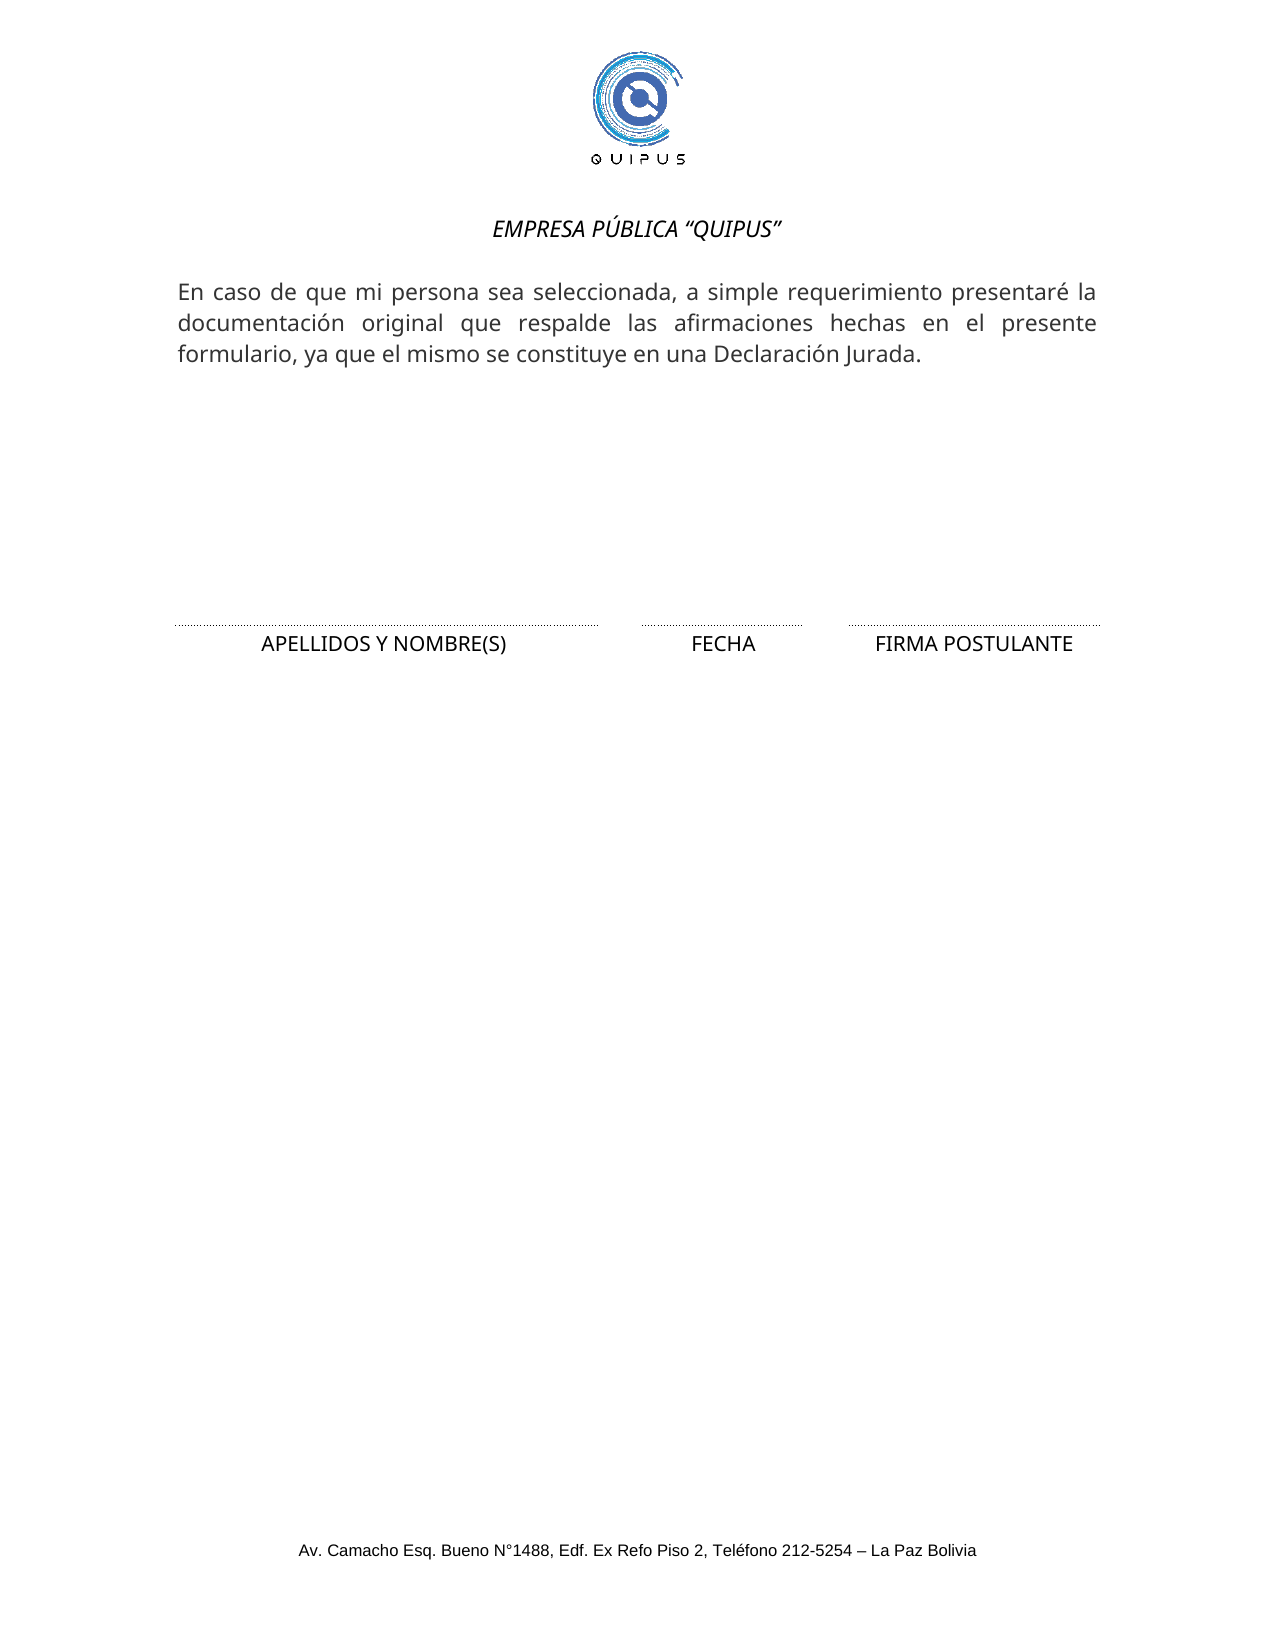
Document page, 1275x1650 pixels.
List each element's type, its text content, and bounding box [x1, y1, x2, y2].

table_header [598, 625, 642, 661]
table_header FIRMA POSTULANTE [849, 625, 1100, 661]
table_header [804, 625, 849, 661]
table_header APELLIDOS Y NOMBRE(S) [175, 625, 598, 661]
text En caso de que mi persona sea seleccionada, a simple requerimiento presentaré la documentación original que respalde las afirmaciones hechas en el presente formulario, ya que el mismo se constituye en una Declaración Jurada. [177, 276, 1098, 369]
table_header FECHA [642, 625, 804, 661]
